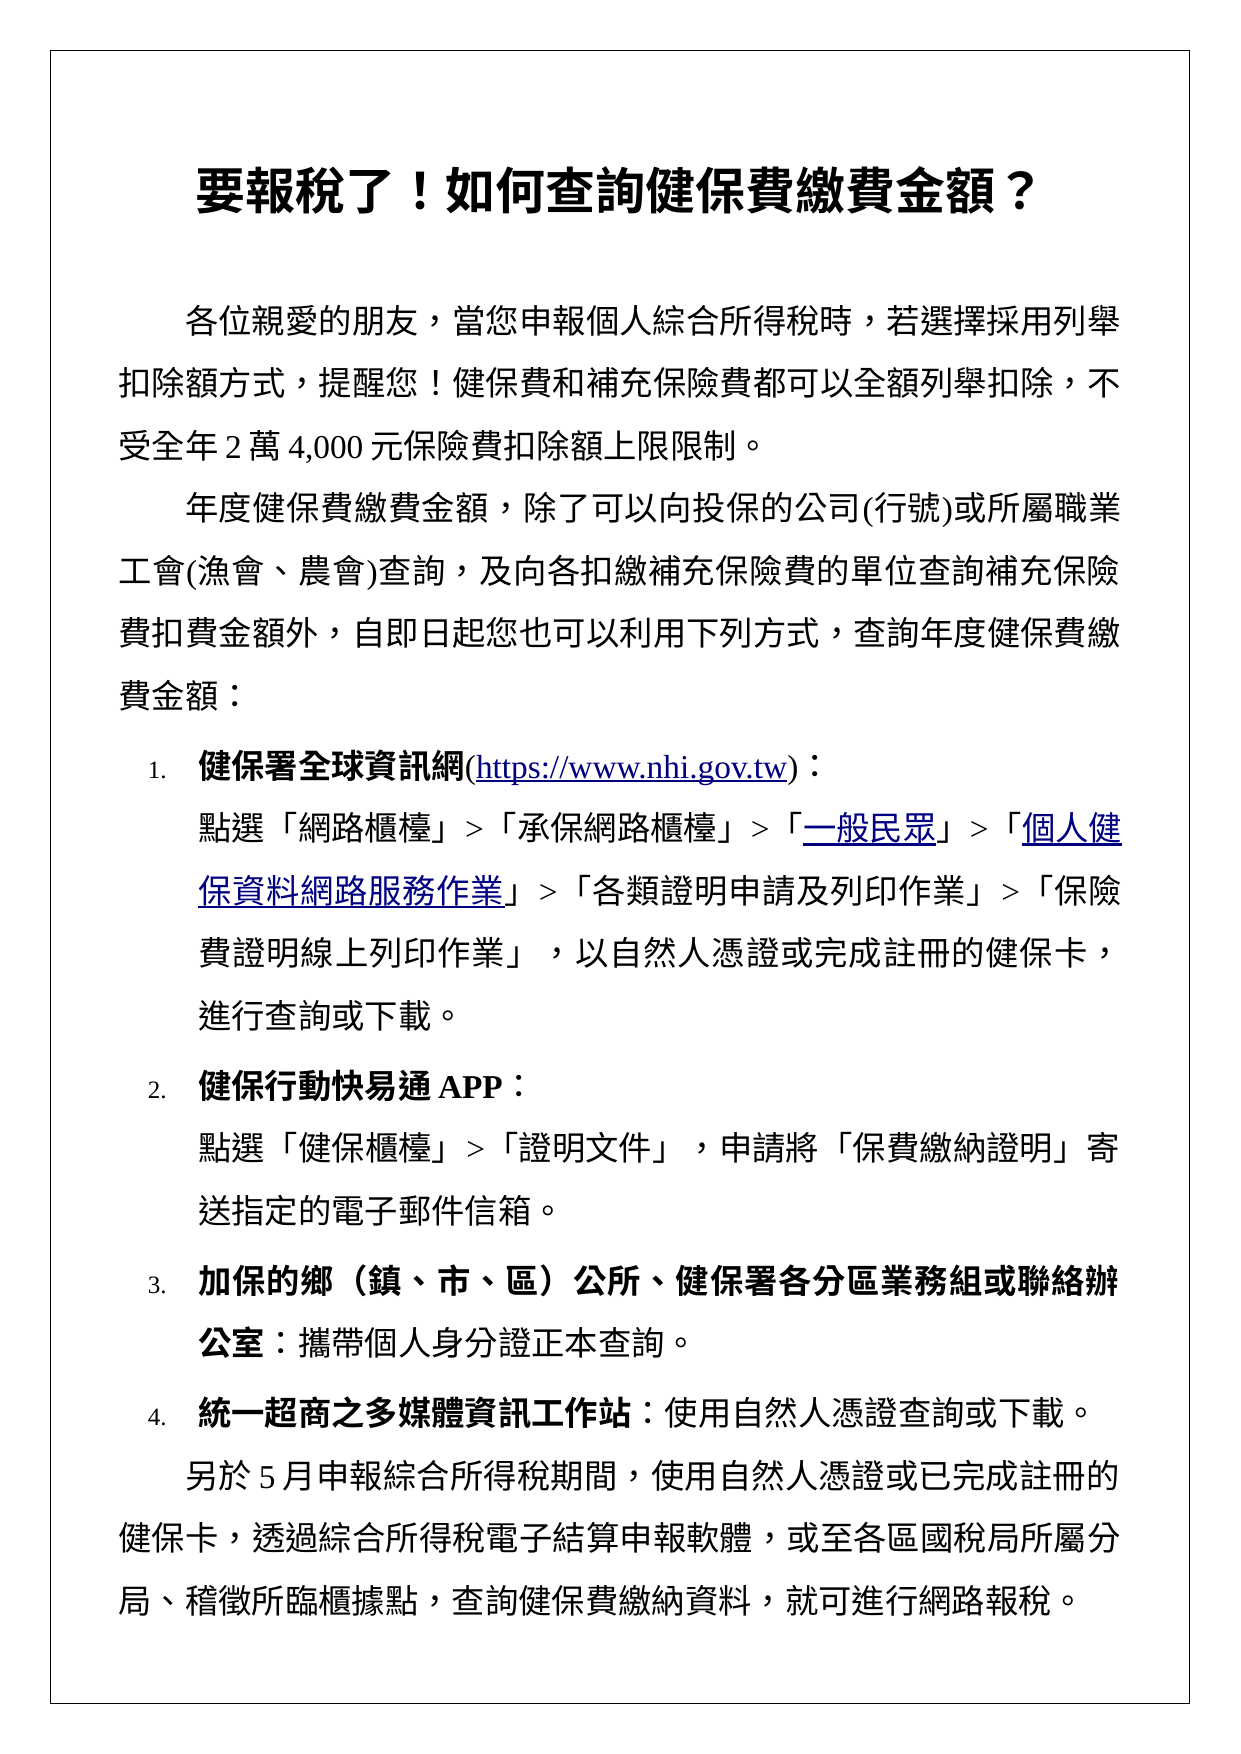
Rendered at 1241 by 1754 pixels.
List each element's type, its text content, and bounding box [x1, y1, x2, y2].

text 各位親愛的朋友，當您申報個人綜合所得稅時，若選擇採用列舉扣除額方式，提醒您！健保費和補充保險費都可以全額列舉扣除，不受全年2萬4,000元保險費扣除額上限限制。 [118, 277, 1122, 464]
subtitle 點選「網路櫃檯」>「承保網路櫃檯」>「一般民眾」>「個人健保資料網路服務作業」>「各類證明申請及列印作業」>「保險費證明線上列印作業」，以自然人憑證或完成註冊的健保卡，進行查詢或下載。 [198, 784, 1122, 1034]
text 要報稅了！如何查詢健保費繳費金額？ [62, 114, 1178, 239]
subtitle 點選「健保櫃檯」>「證明文件」，申請將「保費繳納證明」寄送指定的電子郵件信箱。 [198, 1104, 1122, 1229]
list 健保行動快易通APP： [148, 1042, 1122, 1104]
text 年度健保費繳費金額，除了可以向投保的公司(行號)或所屬職業工會(漁會、農會)查詢，及向各扣繳補充保險費的單位查詢補充保險費扣費金額外，自即日起您也可以利用下列方式，查詢年度健保費繳費金額： [118, 464, 1122, 714]
list 加保的鄉（鎮、市、區）公所、健保署各分區業務組或聯絡辦公室：攜帶個人身分證正本查詢。 [148, 1237, 1122, 1362]
list 統一超商之多媒體資訊工作站：使用自然人憑證查詢或下載。 [148, 1369, 1122, 1432]
list 健保署全球資訊網(https://www.nhi.gov.tw)： [148, 722, 1122, 784]
text 另於5月申報綜合所得稅期間，使用自然人憑證或已完成註冊的健保卡，透過綜合所得稅電子結算申報軟體，或至各區國稅局所屬分局、稽徵所臨櫃據點，查詢健保費繳納資料，就可進行網路報稅。 [118, 1432, 1122, 1619]
